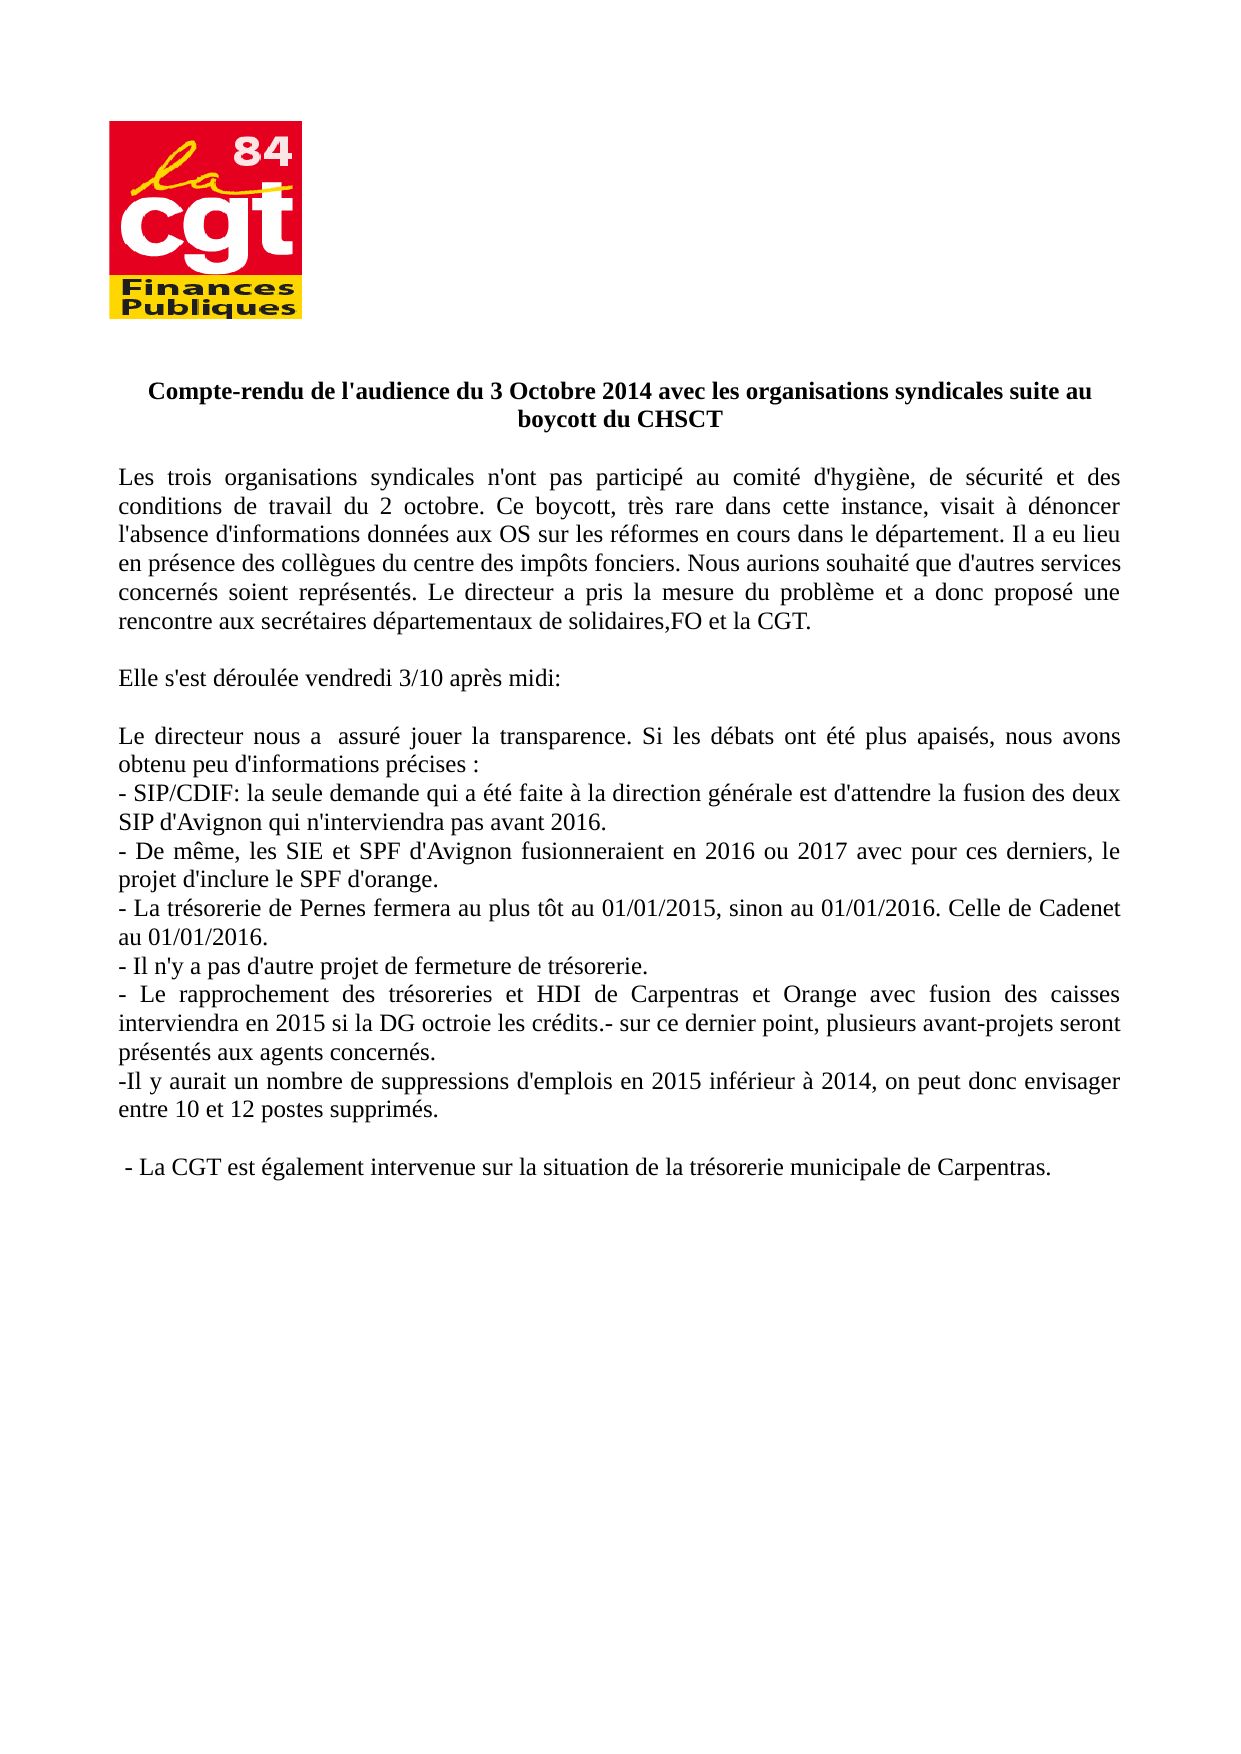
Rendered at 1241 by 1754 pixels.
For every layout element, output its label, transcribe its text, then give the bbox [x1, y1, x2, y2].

text - La trésorerie de Pernes fermera au plus tôt au 01/01/2015, sinon au 01/01/2016. Celle de Cadenet au 01/01/2016. [118, 893, 1122, 951]
text Elle s'est déroulée vendredi 3/10 après midi: [118, 663, 1122, 692]
text - La CGT est également intervenue sur la situation de la trésorerie municipale de Carpentras. [118, 1152, 1122, 1181]
text Le directeur nous a assuré jouer la transparence. Si les débats ont été plus apaisés, nous avons obtenu peu d'informations précises : [118, 721, 1122, 778]
text - SIP/CDIF: la seule demande qui a été faite à la direction générale est d'attendre la fusion des deux SIP d'Avignon qui n'interviendra pas avant 2016. [118, 778, 1122, 836]
text - Le rapprochement des trésoreries et HDI de Carpentras et Orange avec fusion des caisses interviendra en 2015 si la DG octroie les crédits.- sur ce dernier point, plusieurs avant-projets seront présentés aux agents concernés. [118, 979, 1122, 1066]
text Les trois organisations syndicales n'ont pas participé au comité d'hygiène, de sécurité et des conditions de travail du 2 octobre. Ce boycott, très rare dans cette instance, visait à dénoncer l'absence d'informations données aux OS sur les réformes en cours dans le département. Il a eu lieu en présence des collègues du centre des impôts fonciers. Nous aurions souhaité que d'autres services concernés soient représentés. Le directeur a pris la mesure du problème et a donc proposé une rencontre aux secrétaires départementaux de solidaires,FO et la CGT. [118, 462, 1122, 634]
text Compte-rendu de l'audience du 3 Octobre 2014 avec les organisations syndicales suite au boycott du CHSCT [118, 376, 1122, 433]
text -Il y aurait un nombre de suppressions d'emplois en 2015 inférieur à 2014, on peut donc envisager entre 10 et 12 postes supprimés. [118, 1066, 1122, 1123]
text - Il n'y a pas d'autre projet de fermeture de trésorerie. [118, 951, 1122, 979]
text - De même, les SIE et SPF d'Avignon fusionneraient en 2016 ou 2017 avec pour ces derniers, le projet d'inclure le SPF d'orange. [118, 836, 1122, 893]
